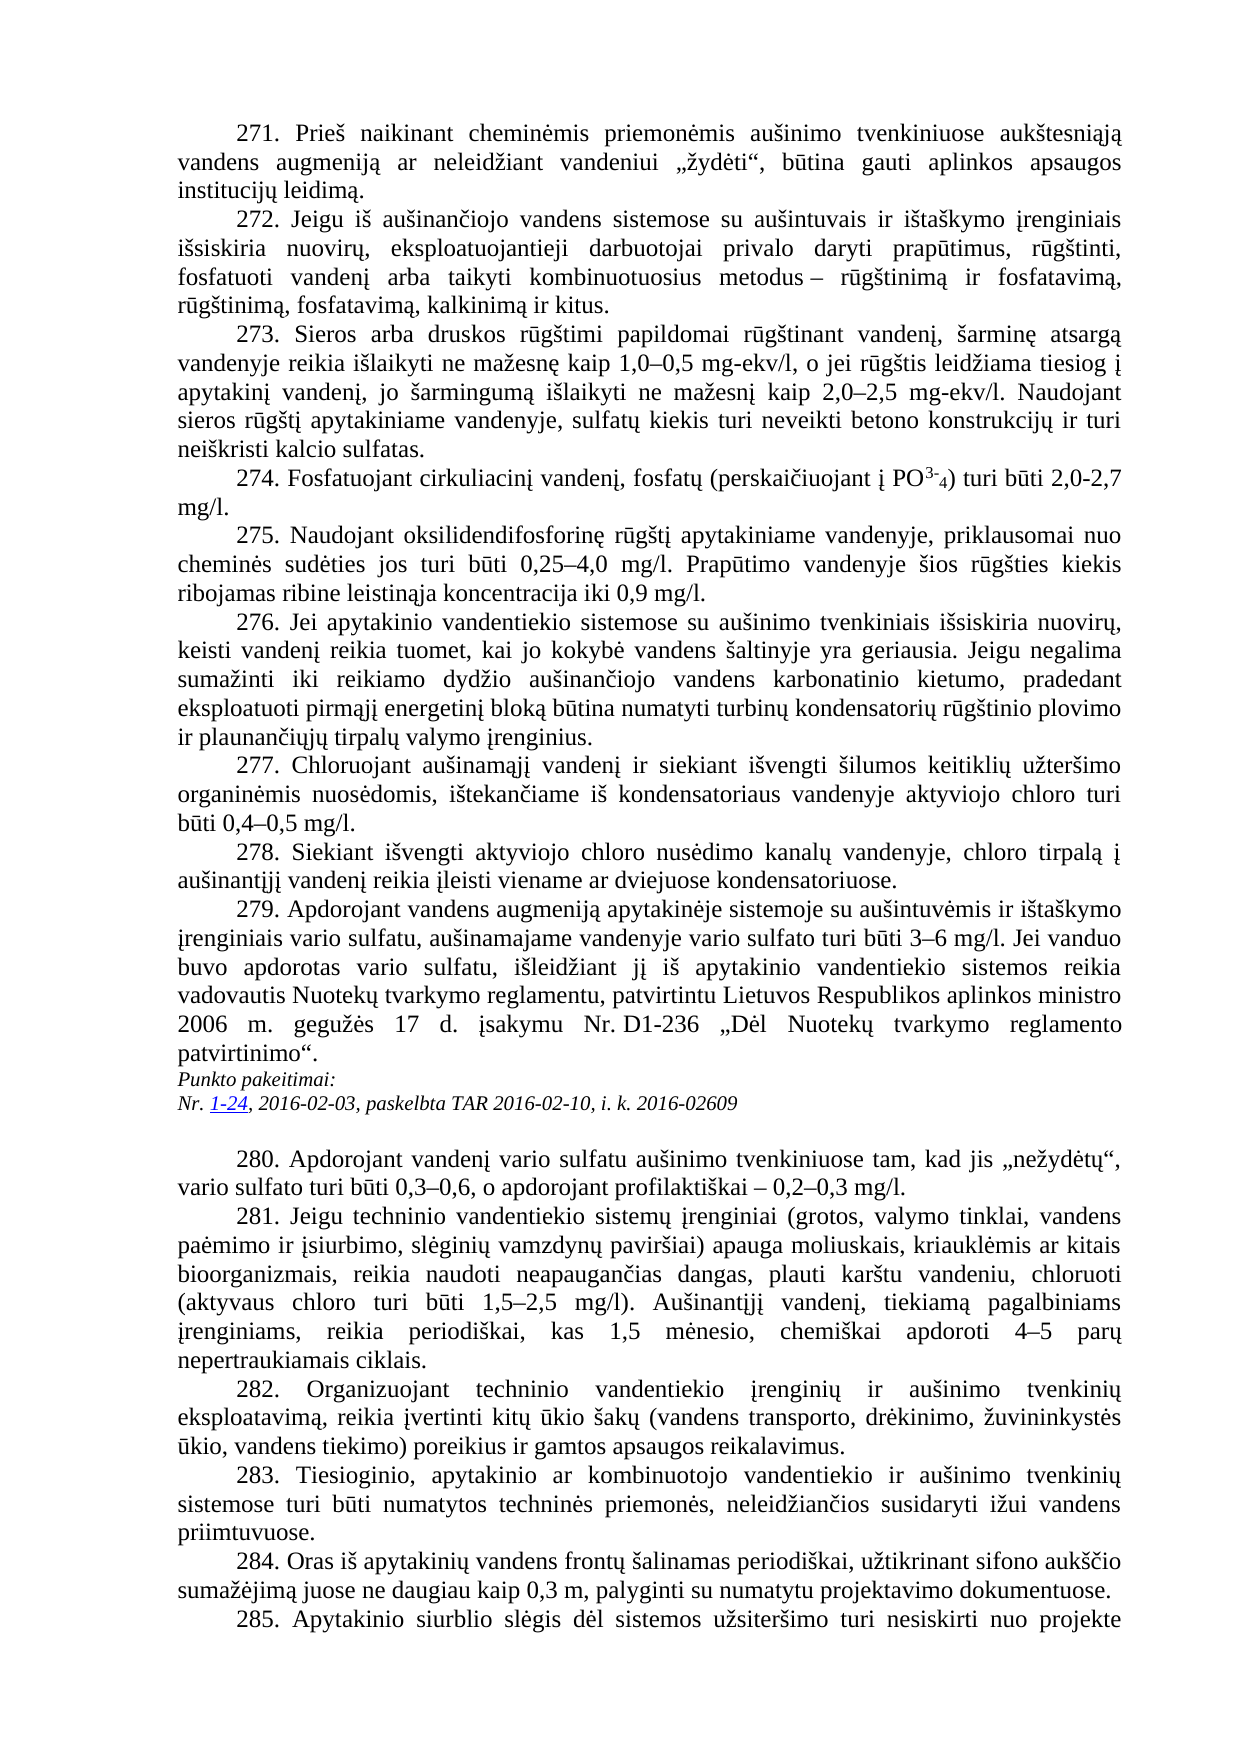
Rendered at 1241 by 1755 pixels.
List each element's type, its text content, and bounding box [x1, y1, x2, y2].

text Nr. 1-24, 2016-02-03, paskelbta TAR 2016-02-10, i. k. 2016-02609 [177, 1091, 1122, 1115]
text 283. Tiesioginio, apytakinio ar kombinuotojo vandentiekio ir aušinimo tvenkinių sistemose turi būti numatytos techninės priemonės, neleidžiančios susidaryti ižui vandens priimtuvuose. [177, 1460, 1122, 1546]
text 278. Siekiant išvengti aktyviojo chloro nusėdimo kanalų vandenyje, chloro tirpalą į aušinantįjį vandenį reikia įleisti viename ar dviejuose kondensatoriuose. [177, 837, 1122, 894]
text 272. Jeigu iš aušinančiojo vandens sistemose su aušintuvais ir ištaškymo įrenginiais išsiskiria nuovirų, eksploatuojantieji darbuotojai privalo daryti prapūtimus, rūgštinti, fosfatuoti vandenį arba taikyti kombinuotuosius metodus – rūgštinimą ir fosfatavimą, rūgštinimą, fosfatavimą, kalkinimą ir kitus. [177, 204, 1122, 319]
text 280. Apdorojant vandenį vario sulfatu aušinimo tvenkiniuose tam, kad jis „nežydėtų“, vario sulfato turi būti 0,3–0,6, o apdorojant profilaktiškai – 0,2–0,3 mg/l. [177, 1144, 1122, 1201]
text 275. Naudojant oksilidendifosforinę rūgštį apytakiniame vandenyje, priklausomai nuo cheminės sudėties jos turi būti 0,25–4,0 mg/l. Prapūtimo vandenyje šios rūgšties kiekis ribojamas ribine leistinąja koncentracija iki 0,9 mg/l. [177, 521, 1122, 607]
text 273. Sieros arba druskos rūgštimi papildomai rūgštinant vandenį, šarminę atsargą vandenyje reikia išlaikyti ne mažesnę kaip 1,0–0,5 mg-ekv/l, o jei rūgštis leidžiama tiesiog į apytakinį vandenį, jo šarmingumą išlaikyti ne mažesnį kaip 2,0–2,5 mg-ekv/l. Naudojant sieros rūgštį apytakiniame vandenyje, sulfatų kiekis turi neveikti betono konstrukcijų ir turi neiškristi kalcio sulfatas. [177, 319, 1122, 463]
text 279. Apdorojant vandens augmeniją apytakinėje sistemoje su aušintuvėmis ir ištaškymo įrenginiais vario sulfatu, aušinamajame vandenyje vario sulfato turi būti 3–6 mg/l. Jei vanduo buvo apdorotas vario sulfatu, išleidžiant jį iš apytakinio vandentiekio sistemos reikia vadovautis Nuotekų tvarkymo reglamentu, patvirtintu Lietuvos Respublikos aplinkos ministro 2006 m. gegužės 17 d. įsakymu Nr. D1-236 „Dėl Nuotekų tvarkymo reglamento patvirtinimo“. [177, 894, 1122, 1067]
text 274. Fosfatuojant cirkuliacinį vandenį, fosfatų (perskaičiuojant į PO3-4) turi būti 2,0-2,7 mg/l. [177, 463, 1122, 521]
text 271. Prieš naikinant cheminėmis priemonėmis aušinimo tvenkiniuose aukštesniąją vandens augmeniją ar neleidžiant vandeniui „žydėti“, būtina gauti aplinkos apsaugos institucijų leidimą. [177, 118, 1122, 204]
text 276. Jei apytakinio vandentiekio sistemose su aušinimo tvenkiniais išsiskiria nuovirų, keisti vandenį reikia tuomet, kai jo kokybė vandens šaltinyje yra geriausia. Jeigu negalima sumažinti iki reikiamo dydžio aušinančiojo vandens karbonatinio kietumo, pradedant eksploatuoti pirmąjį energetinį bloką būtina numatyti turbinų kondensatorių rūgštinio plovimo ir plaunančiųjų tirpalų valymo įrenginius. [177, 607, 1122, 751]
text 282. Organizuojant techninio vandentiekio įrenginių ir aušinimo tvenkinių eksploatavimą, reikia įvertinti kitų ūkio šakų (vandens transporto, drėkinimo, žuvininkystės ūkio, vandens tiekimo) poreikius ir gamtos apsaugos reikalavimus. [177, 1374, 1122, 1460]
text 284. Oras iš apytakinių vandens frontų šalinamas periodiškai, užtikrinant sifono aukščio sumažėjimą juose ne daugiau kaip 0,3 m, palyginti su numatytu projektavimo dokumentuose. [177, 1546, 1122, 1604]
text 277. Chloruojant aušinamąjį vandenį ir siekiant išvengti šilumos keitiklių užteršimo organinėmis nuosėdomis, ištekančiame iš kondensatoriaus vandenyje aktyviojo chloro turi būti 0,4–0,5 mg/l. [177, 751, 1122, 837]
text 281. Jeigu techninio vandentiekio sistemų įrenginiai (grotos, valymo tinklai, vandens paėmimo ir įsiurbimo, slėginių vamzdynų paviršiai) apauga moliuskais, kriauklėmis ar kitais bioorganizmais, reikia naudoti neapaugančias dangas, plauti karštu vandeniu, chloruoti (aktyvaus chloro turi būti 1,5–2,5 mg/l). Aušinantįjį vandenį, tiekiamą pagalbiniams įrenginiams, reikia periodiškai, kas 1,5 mėnesio, chemiškai apdoroti 4–5 parų nepertraukiamais ciklais. [177, 1201, 1122, 1374]
text 285. Apytakinio siurblio slėgis dėl sistemos užsiteršimo turi nesiskirti nuo projekte [177, 1604, 1122, 1632]
text Punkto pakeitimai: [177, 1067, 1122, 1091]
